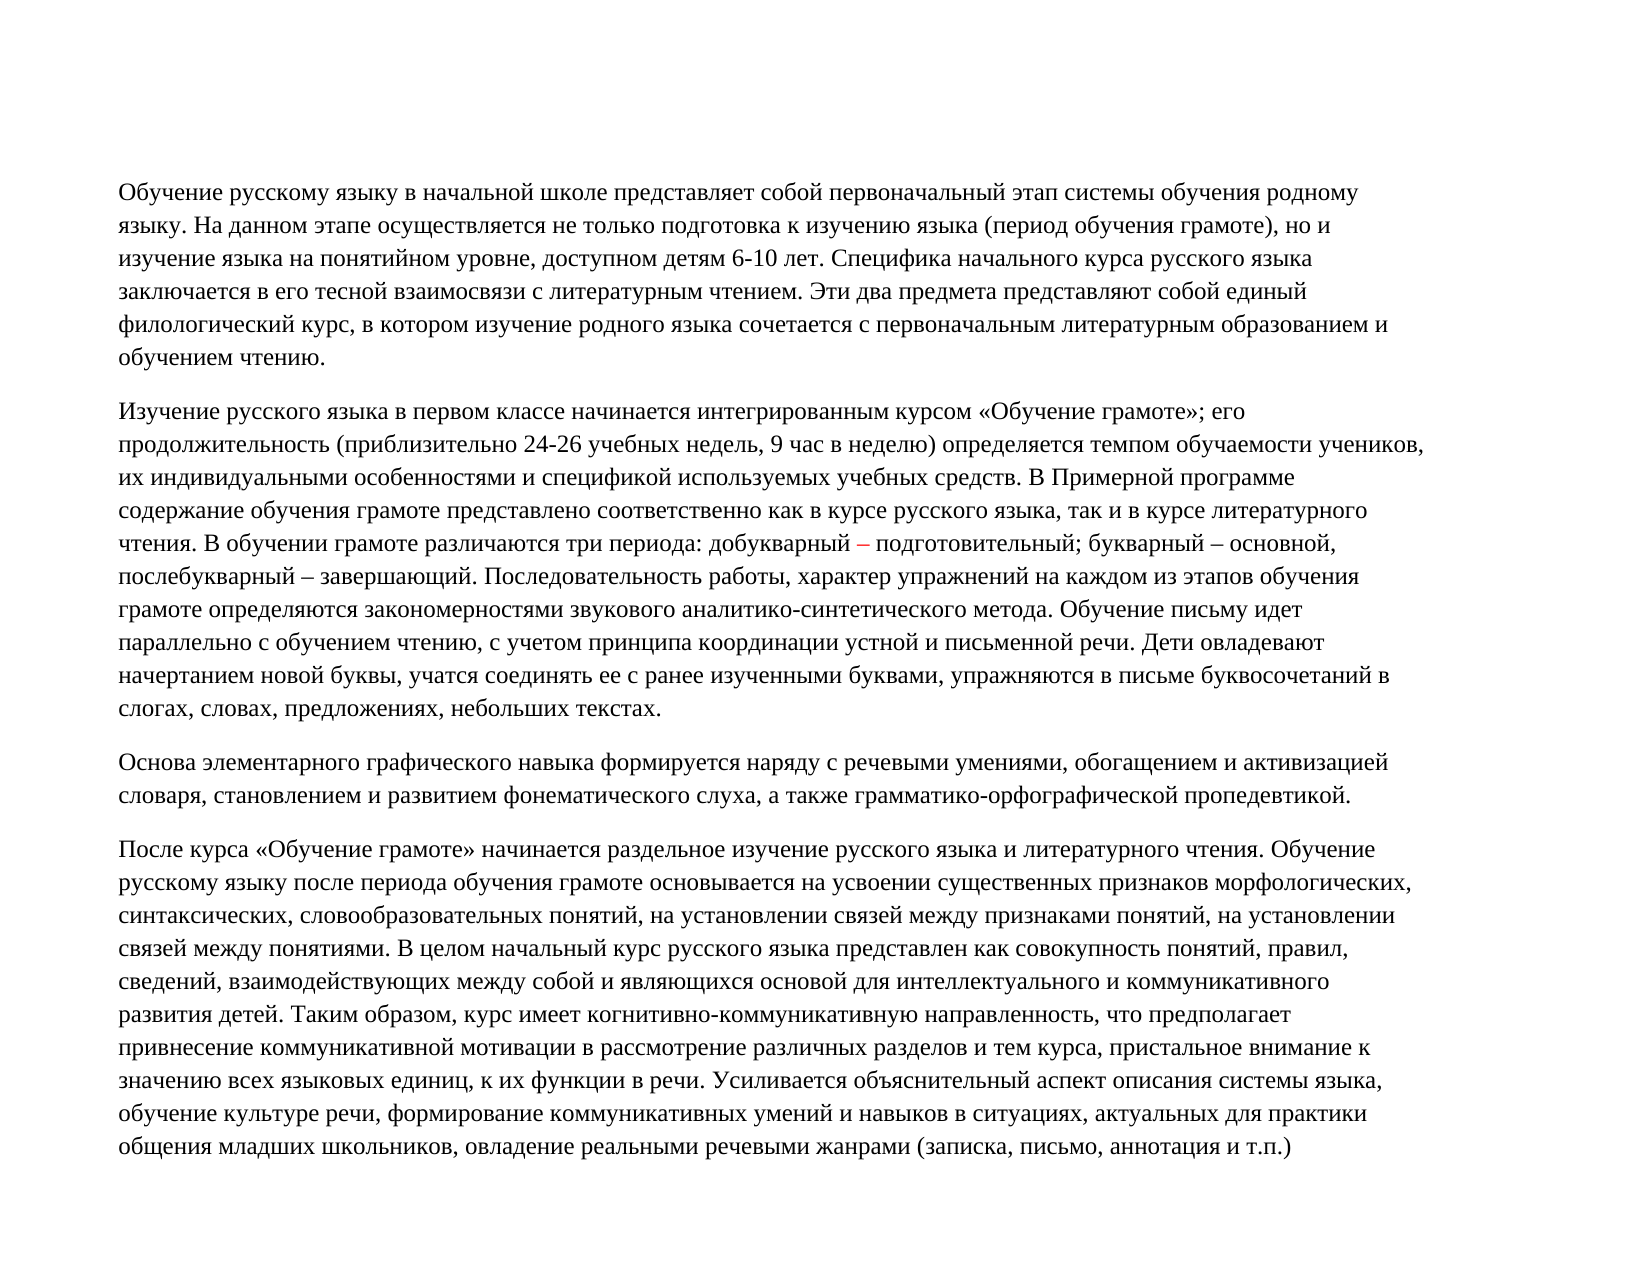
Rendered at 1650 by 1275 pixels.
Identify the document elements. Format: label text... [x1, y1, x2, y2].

text Изучение русского языка в первом классе начинается интегрированным курсом «Обучение грамоте»; его продолжительность (приблизительно 24-26 учебных недель, 9 час в неделю) определяется темпом обучаемости учеников, их индивидуальными особенностями и спецификой используемых учебных средств. В Примерной программе содержание обучения грамоте представлено соответственно как в курсе русского языка, так и в курсе литературного чтения. В обучении грамоте различаются три периода: добукварный – подготовительный; букварный – основной, послебукварный – завершающий. Последовательность работы, характер упражнений на каждом из этапов обучения грамоте определяются закономерностями звукового аналитико-синтетического метода. Обучение письму идет параллельно с обучением чтению, с учетом принципа координации устной и письменной речи. Дети овладевают начертанием новой буквы, учатся соединять ее с ранее изученными буквами, упражняются в письме буквосочетаний в слогах, словах, предложениях, небольших текстах. [118, 396, 1425, 722]
text После курса «Обучение грамоте» начинается раздельное изучение русского языка и литературного чтения. Обучение русскому языку после периода обучения грамоте основывается на усвоении существенных признаков морфологических, синтаксических, словообразовательных понятий, на установлении связей между признаками понятий, на установлении связей между понятиями. В целом начальный курс русского языка представлен как совокупность понятий, правил, сведений, взаимодействующих между собой и являющихся основой для интеллектуального и коммуникативного развития детей. Таким образом, курс имеет когнитивно-коммуникативную направленность, что предполагает привнесение коммуникативной мотивации в рассмотрение различных разделов и тем курса, пристальное внимание к значению всех языковых единиц, к их функции в речи. Усиливается объяснительный аспект описания системы языка, обучение культуре речи, формирование коммуникативных умений и навыков в ситуациях, актуальных для практики общения младших школьников, овладение реальными речевыми жанрами (записка, письмо, аннотация и т.п.) [118, 834, 1425, 1160]
text Обучение русскому языку в начальной школе представляет собой первоначальный этап системы обучения родному языку. На данном этапе осуществляется не только подготовка к изучению языка (период обучения грамоте), но и изучение языка на понятийном уровне, доступном детям 6-10 лет. Специфика начального курса русского языка заключается в его тесной взаимосвязи с литературным чтением. Эти два предмета представляют собой единый филологический курс, в котором изучение родного языка сочетается с первоначальным литературным образованием и обучением чтению. [118, 177, 1425, 371]
text Основа элементарного графического навыка формируется наряду с речевыми умениями, обогащением и активизацией словаря, становлением и развитием фонематического слуха, а также грамматико-орфографической пропедевтикой. [118, 747, 1425, 809]
